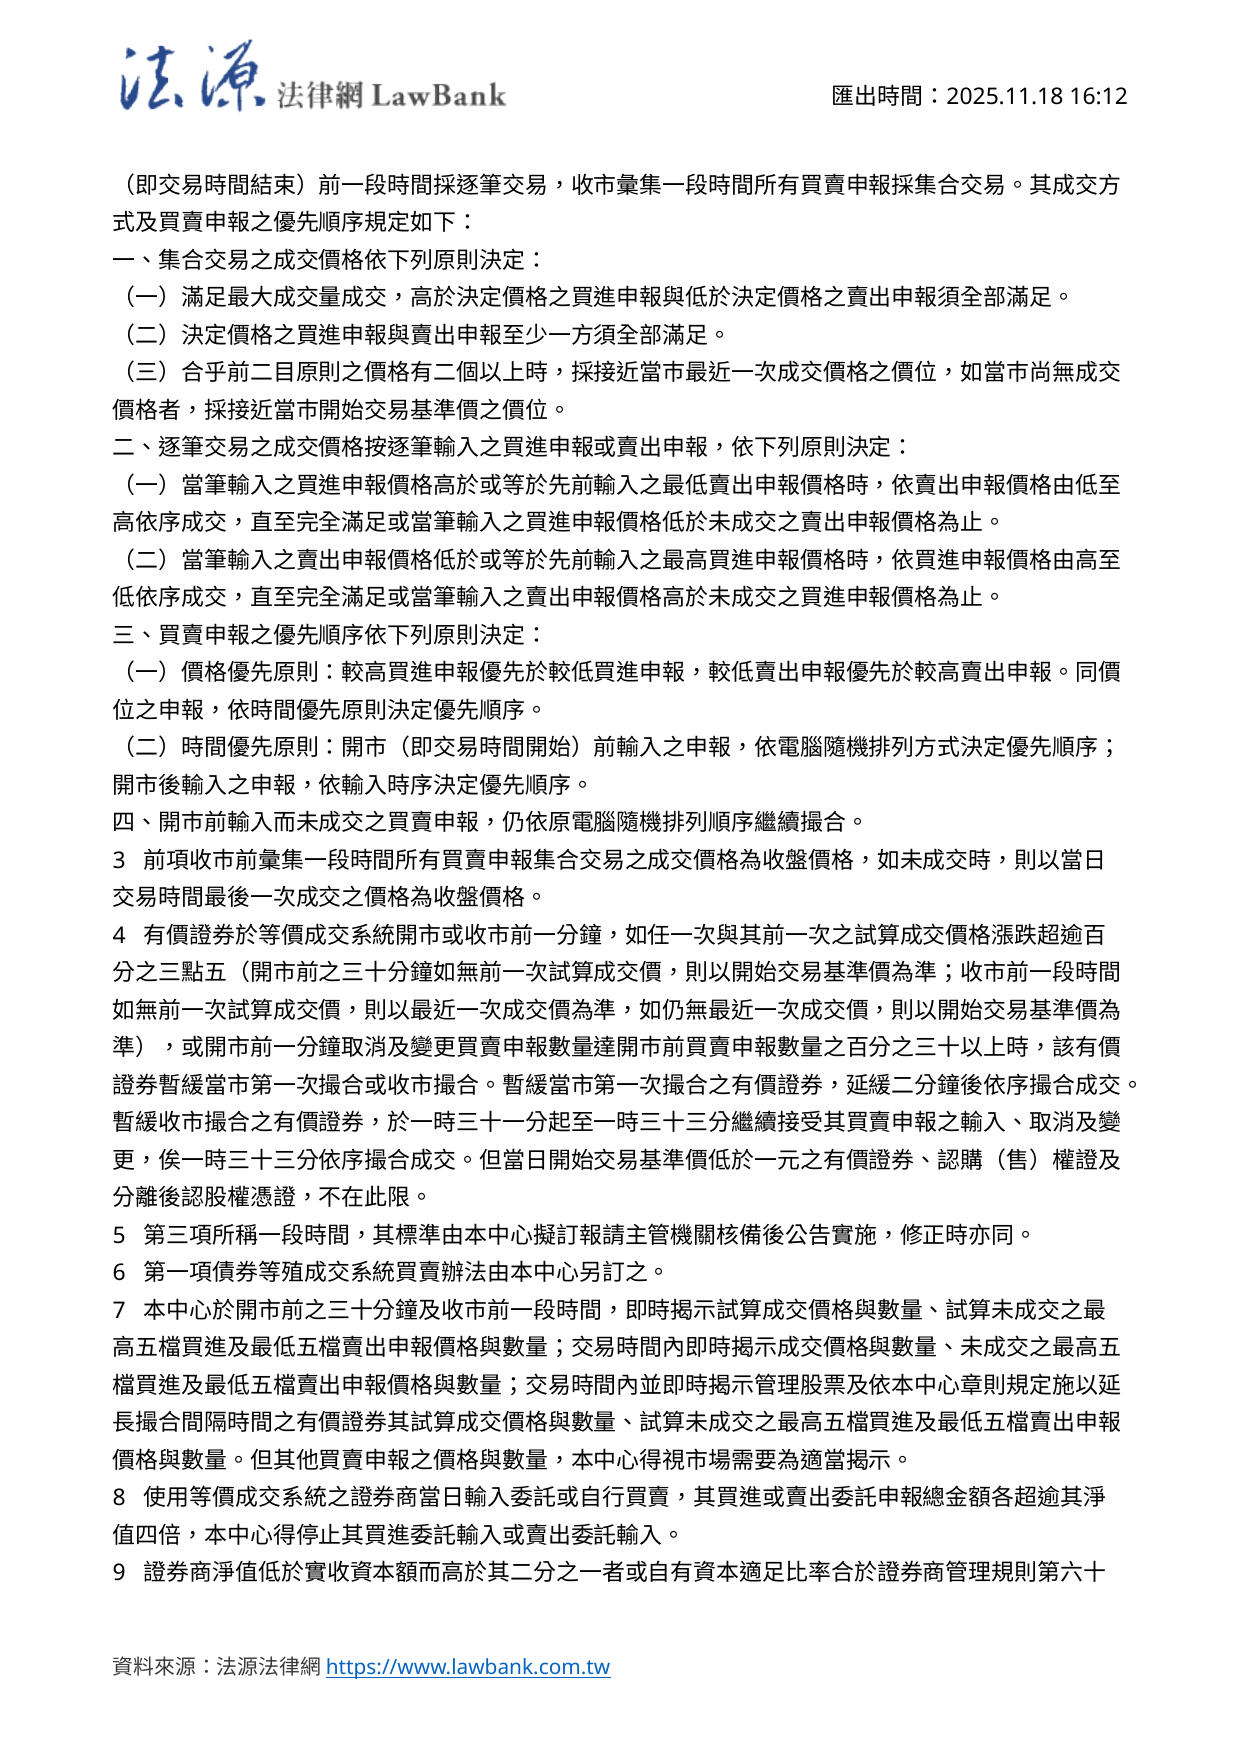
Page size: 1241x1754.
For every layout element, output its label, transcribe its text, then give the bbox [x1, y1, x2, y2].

text 6 第一項債券等殖成交系統買賣辦法由本中心另訂之。 [112, 1252, 1128, 1289]
text 8 使用等價成交系統之證券商當日輸入委託或自行買賣，其買進或賣出委託申報總金額各超逾其淨值四倍，本中心得停止其買進委託輸入或賣出委託輸入。 [112, 1477, 1128, 1552]
text 二、逐筆交易之成交價格按逐筆輸入之買進申報或賣出申報，依下列原則決定： [112, 427, 1128, 464]
text 四、開巿前輸入而未成交之買賣申報，仍依原電腦隨機排列順序繼續撮合。 [112, 802, 1128, 839]
text （一）滿足最大成交量成交，高於決定價格之買進申報與低於決定價格之賣出申報須全部滿足。 [112, 277, 1128, 314]
text 一、集合交易之成交價格依下列原則決定： [112, 239, 1128, 277]
text （三）合乎前二目原則之價格有二個以上時，採接近當巿最近一次成交價格之價位，如當巿尚無成交價格者，採接近當巿開始交易基準價之價位。 [112, 352, 1128, 427]
text （一）價格優先原則：較高買進申報優先於較低買進申報，較低賣出申報優先於較高賣出申報。同價位之申報，依時間優先原則決定優先順序。 [112, 652, 1128, 727]
text （二）決定價格之買進申報與賣出申報至少一方須全部滿足。 [112, 314, 1128, 352]
text （二）當筆輸入之賣出申報價格低於或等於先前輸入之最高買進申報價格時，依買進申報價格由高至低依序成交，直至完全滿足或當筆輸入之賣出申報價格高於未成交之買進申報價格為止。 [112, 539, 1128, 614]
text （二）時間優先原則：開市（即交易時間開始）前輸入之申報，依電腦隨機排列方式決定優先順序；開市後輸入之申報，依輸入時序決定優先順序。 [112, 727, 1128, 802]
text 7 本中心於開市前之三十分鐘及收市前一段時間，即時揭示試算成交價格與數量、試算未成交之最高五檔買進及最低五檔賣出申報價格與數量；交易時間內即時揭示成交價格與數量、未成交之最高五檔買進及最低五檔賣出申報價格與數量；交易時間內並即時揭示管理股票及依本中心章則規定施以延長撮合間隔時間之有價證券其試算成交價格與數量、試算未成交之最高五檔買進及最低五檔賣出申報價格與數量。但其他買賣申報之價格與數量，本中心得視市場需要為適當揭示。 [112, 1289, 1128, 1477]
text 4 有價證券於等價成交系統開市或收市前一分鐘，如任一次與其前一次之試算成交價格漲跌超逾百分之三點五（開市前之三十分鐘如無前一次試算成交價，則以開始交易基準價為準；收市前一段時間如無前一次試算成交價，則以最近一次成交價為準，如仍無最近一次成交價，則以開始交易基準價為準），或開市前一分鐘取消及變更買賣申報數量達開巿前買賣申報數量之百分之三十以上時，該有價證券暫緩當市第一次撮合或收市撮合。暫緩當市第一次撮合之有價證券，延緩二分鐘後依序撮合成交。暫緩收市撮合之有價證券，於一時三十一分起至一時三十三分繼續接受其買賣申報之輸入、取消及變更，俟一時三十三分依序撮合成交。但當日開始交易基準價低於一元之有價證券、認購（售）權證及分離後認股權憑證，不在此限。 [112, 914, 1128, 1214]
text （一）當筆輸入之買進申報價格高於或等於先前輸入之最低賣出申報價格時，依賣出申報價格由低至高依序成交，直至完全滿足或當筆輸入之買進申報價格低於未成交之賣出申報價格為止。 [112, 464, 1128, 539]
text 三、買賣申報之優先順序依下列原則決定： [112, 614, 1128, 652]
text 9 證券商淨值低於實收資本額而高於其二分之一者或自有資本適足比率合於證券商管理規則第六十 [112, 1552, 1128, 1589]
picture [120, 39, 507, 116]
text 3 前項收巿前彙集一段時間所有買賣申報集合交易之成交價格為收盤價格，如未成交時，則以當日交易時間最後一次成交之價格為收盤價格。 [112, 839, 1128, 914]
text 5 第三項所稱一段時間，其標準由本中心擬訂報請主管機關核備後公告實施，修正時亦同。 [112, 1214, 1128, 1252]
text （即交易時間結束）前一段時間採逐筆交易，收市彙集一段時間所有買賣申報採集合交易。其成交方式及買賣申報之優先順序規定如下： [112, 164, 1128, 239]
